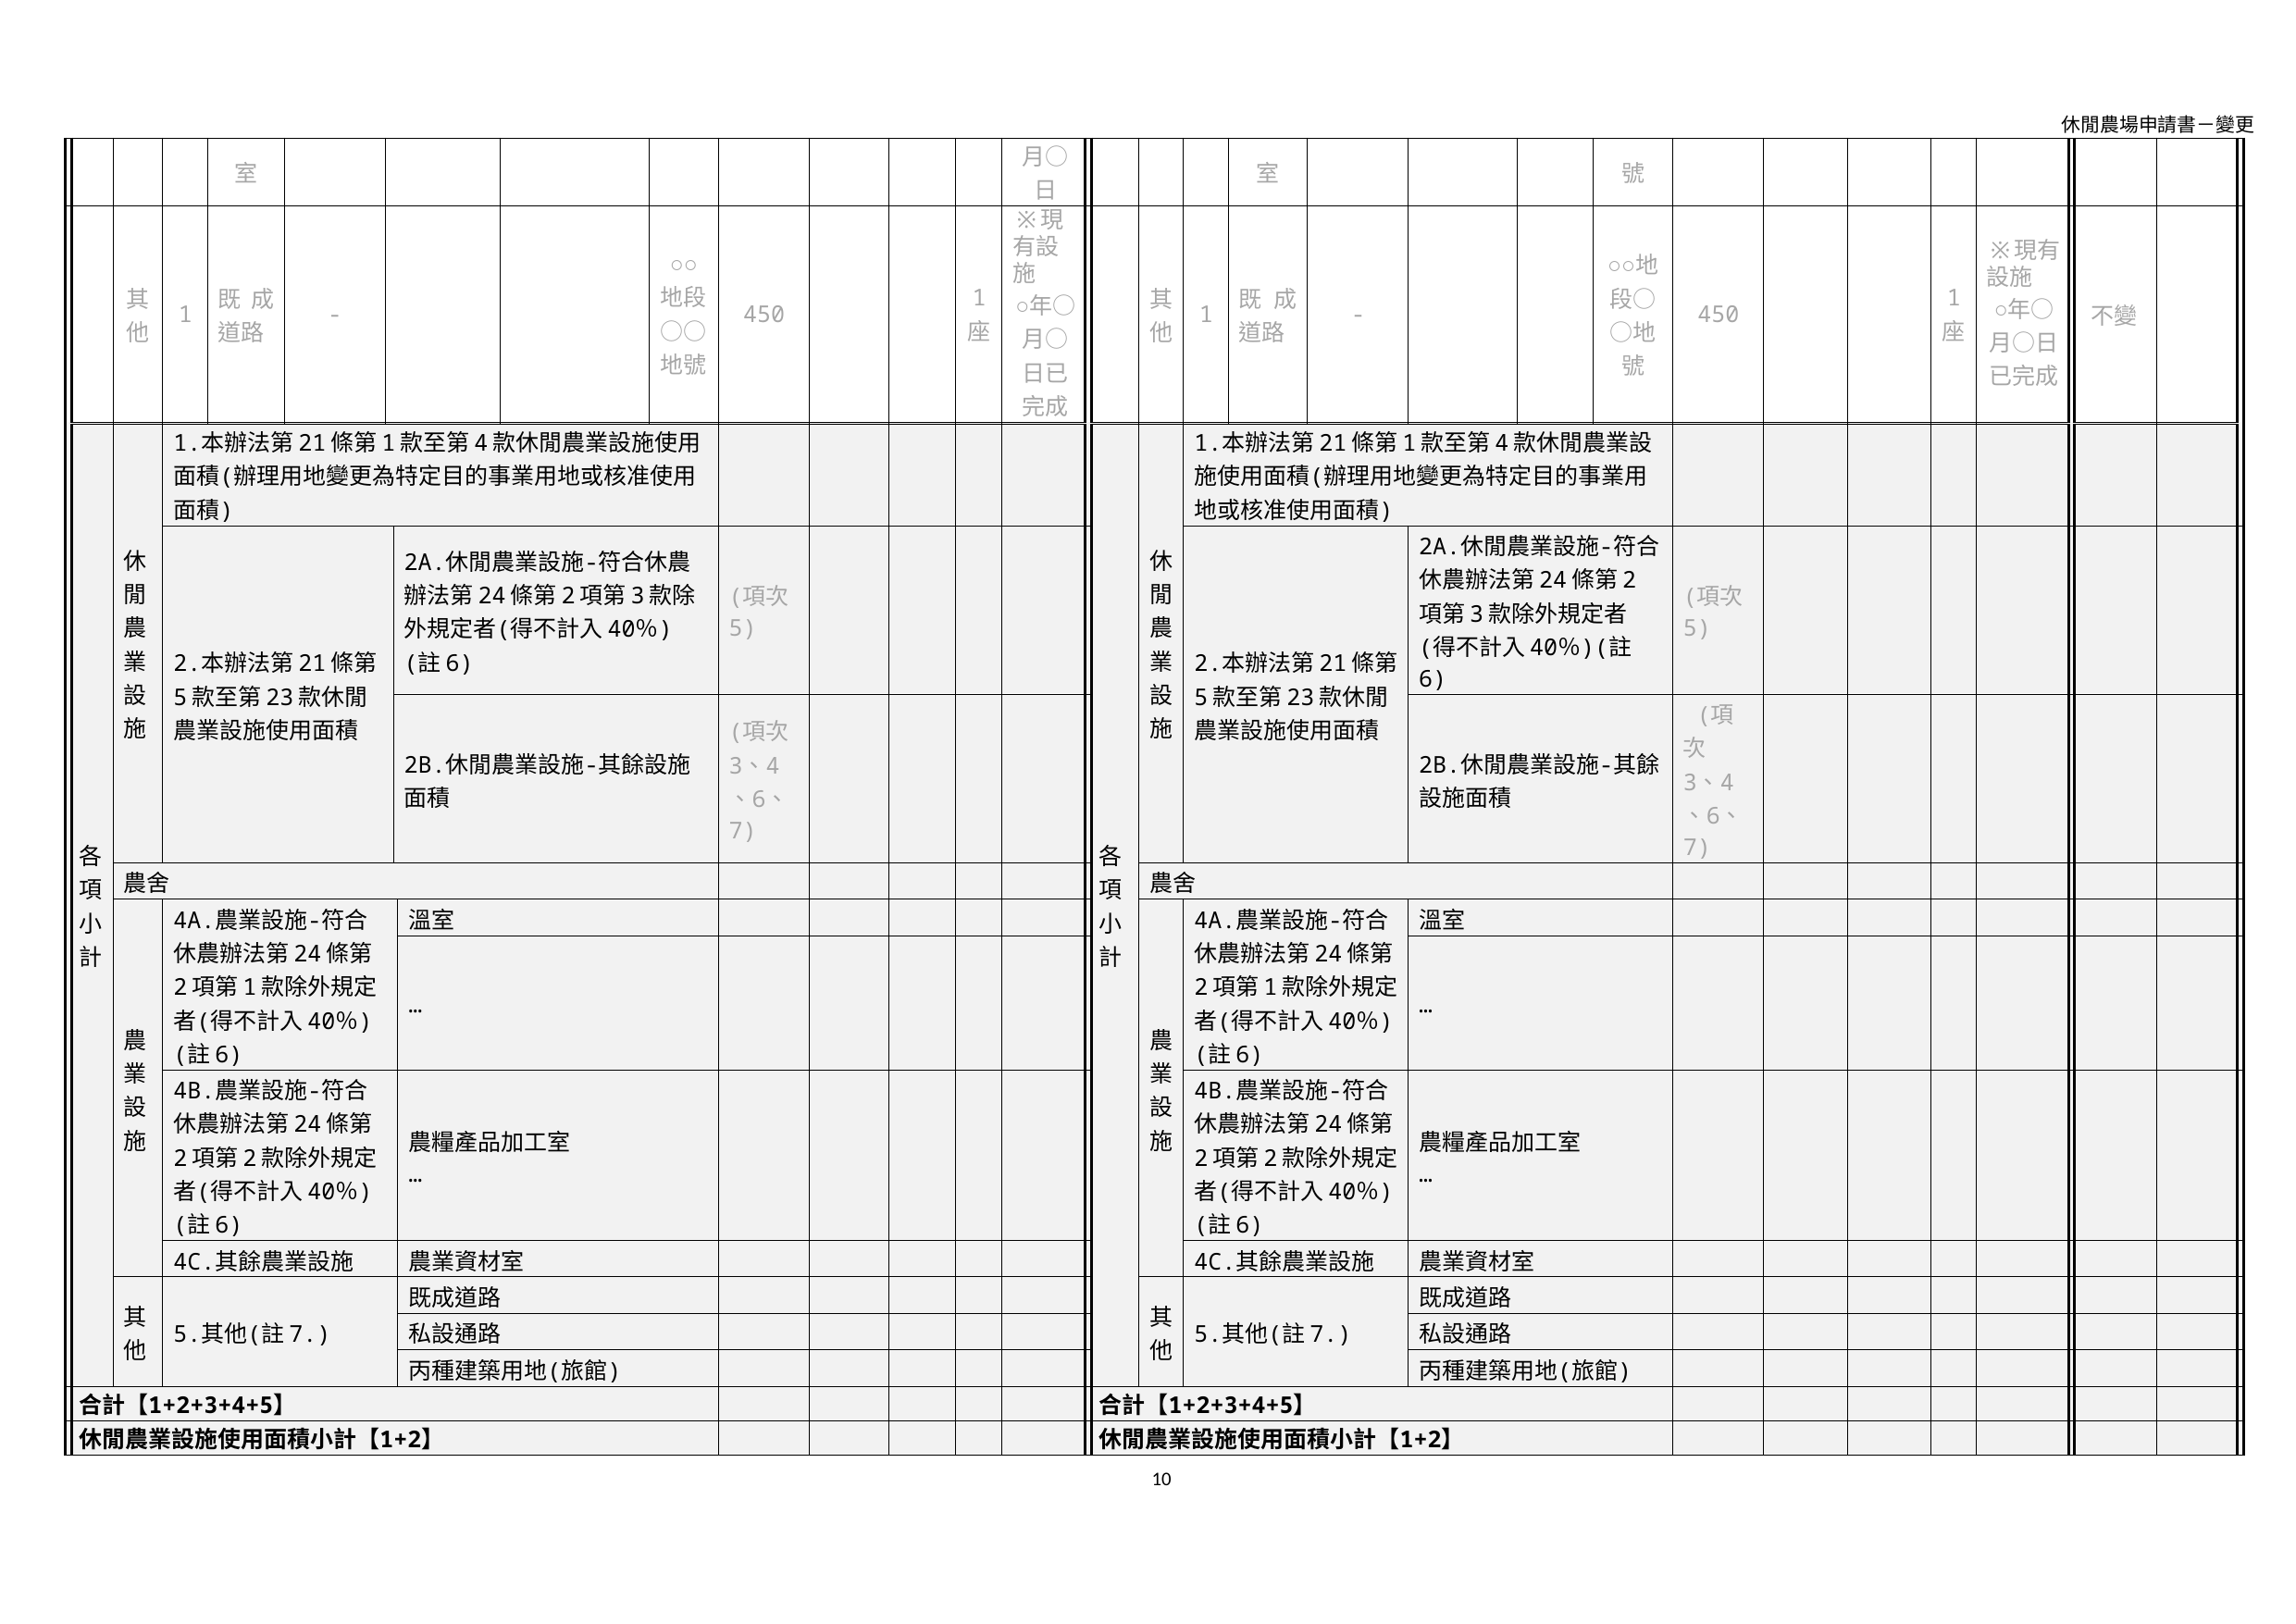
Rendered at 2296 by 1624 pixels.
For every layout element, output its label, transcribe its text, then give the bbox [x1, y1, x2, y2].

table_cell [2076, 695, 2156, 862]
table_cell [889, 1241, 955, 1276]
table_cell 溫室 [1409, 899, 1672, 936]
table_cell [956, 695, 1001, 862]
table_cell [1848, 1421, 1930, 1455]
table_cell [956, 1314, 1001, 1349]
table_cell [810, 1071, 888, 1240]
table_cell [1931, 695, 1976, 862]
table_cell [956, 1421, 1001, 1455]
table_cell [114, 139, 162, 205]
table_cell [889, 936, 955, 1070]
table_cell 其他 [1139, 206, 1183, 422]
table_cell 農舍 [114, 863, 718, 899]
table_cell 月○日 [1002, 139, 1084, 205]
table_cell [889, 899, 955, 936]
table_cell 休閒農業設施 [114, 425, 162, 862]
table_cell [2076, 139, 2156, 205]
table_cell 2A.休閒農業設施-符合休農辦法第24條第2項第3款除外規定者(得不計入40％)(註6) [394, 527, 718, 693]
table_cell [1673, 863, 1763, 899]
table_cell [1977, 425, 2067, 525]
table_cell 其他 [1139, 1277, 1183, 1385]
table_cell [889, 1314, 955, 1349]
table_cell [956, 1387, 1001, 1420]
table_cell [73, 206, 113, 422]
table_cell [2157, 899, 2236, 936]
table_cell [1848, 1241, 1930, 1276]
table_cell [1848, 695, 1930, 862]
table_cell [1764, 1421, 1847, 1455]
table_cell [1673, 1350, 1763, 1385]
table_cell [1977, 1071, 2067, 1240]
table_cell [1764, 1241, 1847, 1276]
table_cell [1002, 527, 1084, 693]
table_cell [810, 899, 888, 936]
table_cell [1002, 425, 1084, 525]
table_cell [719, 936, 809, 1070]
table_cell 休閒農業設施 [1139, 425, 1183, 862]
table_cell [2157, 425, 2236, 525]
table_cell ○○地段○○地號 [650, 206, 718, 422]
table_cell 4A.農業設施-符合休農辦法第24條第2項第1款除外規定者(得不計入40％) (註6) [163, 899, 397, 1070]
table_cell [889, 1350, 955, 1385]
table_cell [1977, 1277, 2067, 1313]
table_cell [719, 139, 809, 205]
table_cell [956, 139, 1001, 205]
table_cell [956, 1350, 1001, 1385]
table_cell [1673, 139, 1763, 205]
table_cell [1931, 425, 1976, 525]
table_cell 2A.休閒農業設施-符合休農辦法第24條第2項第3款除外規定者(得不計入40％)(註6) [1409, 527, 1672, 693]
table_cell [889, 527, 955, 693]
table_cell 450 [719, 206, 809, 422]
table_cell [1931, 1421, 1976, 1455]
table_cell [719, 425, 809, 525]
table_cell 室 [208, 139, 284, 205]
table_cell 4C.其餘農業設施 [163, 1241, 397, 1276]
table_cell [956, 1071, 1001, 1240]
table_cell [1093, 139, 1138, 205]
table_cell 合計【1+2+3+4+5】 [1093, 1387, 1672, 1420]
table_cell 4A.農業設施-符合休農辦法第24條第2項第1款除外規定者(得不計入40％) (註6) [1184, 899, 1408, 1070]
table_cell [1764, 1350, 1847, 1385]
table_cell [889, 863, 955, 899]
table_cell 私設通路 [1409, 1314, 1672, 1349]
table_cell [1848, 425, 1930, 525]
table_cell [2076, 1387, 2156, 1420]
table_cell [2076, 527, 2156, 693]
table_cell [1673, 936, 1763, 1070]
table_cell [810, 527, 888, 693]
table_cell [1848, 527, 1930, 693]
table_cell 5.其他(註7.) [1184, 1277, 1408, 1385]
table_cell [810, 139, 888, 205]
table_cell [956, 425, 1001, 525]
table_cell [1764, 139, 1847, 205]
table_cell 農業設施 [114, 899, 162, 1276]
table_cell 休閒農業設施使用面積小計【1+2】 [1093, 1421, 1672, 1455]
table_cell [1977, 1421, 2067, 1455]
table_cell [1409, 206, 1517, 422]
table_cell [719, 1387, 809, 1420]
table_cell 其他 [114, 1277, 162, 1385]
table_cell [1002, 1387, 1084, 1420]
table_cell [2157, 863, 2236, 899]
table_cell [889, 425, 955, 525]
table_cell ※現有設施 ○年○月○日已完成 [1977, 206, 2067, 422]
table_cell [1977, 1387, 2067, 1420]
table_cell 丙種建築用地(旅館) [1409, 1350, 1672, 1385]
table_cell ○○地段○○地號 [1594, 206, 1672, 422]
table_cell 既成道路 [398, 1277, 718, 1313]
table_cell [2076, 1277, 2156, 1313]
table_cell [956, 1241, 1001, 1276]
table_cell [810, 425, 888, 525]
table_cell 合計【1+2+3+4+5】 [73, 1387, 718, 1420]
table_cell 各項小計 [73, 425, 113, 1385]
table_cell [1848, 1387, 1930, 1420]
table_cell [889, 1421, 955, 1455]
table_cell [386, 139, 500, 205]
table_cell … [1409, 936, 1672, 1070]
table_cell [1977, 1241, 2067, 1276]
table_cell [1848, 899, 1930, 936]
table_cell [1931, 527, 1976, 693]
table_cell [2157, 139, 2236, 205]
table_cell [2157, 1350, 2236, 1385]
table_cell [1673, 1387, 1763, 1420]
table_cell [889, 1071, 955, 1240]
table_cell [1184, 139, 1228, 205]
table_cell 2.本辦法第21條第5款至第23款休閒農業設施使用面積 [1184, 527, 1408, 862]
table_cell [889, 206, 955, 422]
table_cell - [285, 206, 385, 422]
table_cell [73, 139, 113, 205]
table_cell [1931, 1350, 1976, 1385]
table_cell [2076, 1314, 2156, 1349]
table_cell [719, 863, 809, 899]
table_cell [810, 863, 888, 899]
table_cell [1002, 936, 1084, 1070]
table_cell [1931, 863, 1976, 899]
table_cell [1764, 206, 1847, 422]
table_cell 室 [1229, 139, 1307, 205]
table_cell [1931, 139, 1976, 205]
table_cell [501, 139, 649, 205]
table_cell [1977, 1314, 2067, 1349]
table_cell [2076, 425, 2156, 525]
table_cell 私設通路 [398, 1314, 718, 1349]
table_cell [1931, 936, 1976, 1070]
table_cell [1002, 1071, 1084, 1240]
table_cell (項次3、4、6、7) [1673, 695, 1763, 862]
table_cell 1.本辦法第21條第1款至第4款休閒農業設施使用面積(辦理用地變更為特定目的事業用地或核准使用面積) [163, 425, 718, 525]
table_cell [1977, 139, 2067, 205]
table_cell [719, 1277, 809, 1313]
table_cell 號 [1594, 139, 1672, 205]
table_cell [1409, 139, 1517, 205]
table_cell [956, 899, 1001, 936]
table_cell [2157, 695, 2236, 862]
table_cell [2157, 1421, 2236, 1455]
table_cell [889, 1387, 955, 1420]
table_cell [1764, 1277, 1847, 1313]
table_cell [1977, 527, 2067, 693]
table_cell [2157, 1277, 2236, 1313]
table_cell [1848, 863, 1930, 899]
table_cell [810, 1241, 888, 1276]
table_cell [1764, 1071, 1847, 1240]
table_cell [2076, 1071, 2156, 1240]
table_cell (項次3、4、6、7) [719, 695, 809, 862]
table_cell 2B.休閒農業設施-其餘設施面積 [1409, 695, 1672, 862]
table_cell [285, 139, 385, 205]
table_cell [1931, 1241, 1976, 1276]
table_cell [956, 1277, 1001, 1313]
table_cell 農舍 [1139, 863, 1672, 899]
table_cell [1764, 425, 1847, 525]
table_cell [810, 1350, 888, 1385]
table_cell [1093, 206, 1138, 422]
table_cell [956, 936, 1001, 1070]
table_cell [2157, 1387, 2236, 1420]
table_cell [1673, 1071, 1763, 1240]
table_cell 丙種建築用地(旅館) [398, 1350, 718, 1385]
table_cell [2157, 206, 2236, 422]
table_cell 不變 [2076, 206, 2156, 422]
table_cell [810, 1421, 888, 1455]
table_cell [1848, 1350, 1930, 1385]
table_cell 休閒農業設施使用面積小計【1+2】 [73, 1421, 718, 1455]
table_cell [1764, 863, 1847, 899]
table_cell [1977, 936, 2067, 1070]
table_cell [1002, 899, 1084, 936]
table_cell [1139, 139, 1183, 205]
table_cell [1977, 1350, 2067, 1385]
table_cell [1002, 1314, 1084, 1349]
table_cell [1673, 425, 1763, 525]
table_cell [1848, 139, 1930, 205]
table_cell [650, 139, 718, 205]
table_cell [1002, 863, 1084, 899]
table_cell [810, 1314, 888, 1349]
table_cell [2157, 527, 2236, 693]
table_cell [1002, 695, 1084, 862]
table_cell [810, 1387, 888, 1420]
table_cell [2157, 1314, 2236, 1349]
table_cell [1977, 695, 2067, 862]
table_cell 既成道路 [1229, 206, 1307, 422]
table_cell 4B.農業設施-符合休農辦法第24條第2項第2款除外規定者(得不計入40％) (註6) [163, 1071, 397, 1240]
table_cell [2076, 1350, 2156, 1385]
table_cell 1.本辦法第21條第1款至第4款休閒農業設施使用面積(辦理用地變更為特定目的事業用地或核准使用面積) [1184, 425, 1672, 525]
table_cell [1673, 1241, 1763, 1276]
table_cell [1518, 139, 1593, 205]
table_cell [1764, 1387, 1847, 1420]
table_cell [1977, 899, 2067, 936]
table_cell [1764, 936, 1847, 1070]
table_cell [1518, 206, 1593, 422]
table_cell [2157, 1241, 2236, 1276]
table_cell [719, 1314, 809, 1349]
table_cell [719, 1241, 809, 1276]
table_cell 5.其他(註7.) [163, 1277, 397, 1385]
table_cell [1002, 1241, 1084, 1276]
table_cell [386, 206, 500, 422]
table_cell [2076, 899, 2156, 936]
table_cell [2157, 1071, 2236, 1240]
table_cell [956, 863, 1001, 899]
table_cell 農業設施 [1139, 899, 1183, 1276]
table_cell 1座 [1931, 206, 1976, 422]
table_cell 4C.其餘農業設施 [1184, 1241, 1408, 1276]
table_cell [1931, 1071, 1976, 1240]
table_cell [1848, 1071, 1930, 1240]
table_cell [163, 139, 207, 205]
table_cell [719, 1071, 809, 1240]
table_cell [1764, 1314, 1847, 1349]
table_cell [2076, 936, 2156, 1070]
table_cell [1002, 1421, 1084, 1455]
table_cell [2157, 936, 2236, 1070]
table_cell 1 [163, 206, 207, 422]
table_cell [810, 695, 888, 862]
table_cell 4B.農業設施-符合休農辦法第24條第2項第2款除外規定者(得不計入40％) (註6) [1184, 1071, 1408, 1240]
table_cell [1673, 1421, 1763, 1455]
table_cell [1002, 1277, 1084, 1313]
table_cell [810, 1277, 888, 1313]
table_cell [1931, 899, 1976, 936]
table_cell 其他 [114, 206, 162, 422]
table_cell [1764, 899, 1847, 936]
table_cell [1764, 527, 1847, 693]
table_cell 農糧產品加工室 … [1409, 1071, 1672, 1240]
table_cell … [398, 936, 718, 1070]
table_cell - [1308, 206, 1408, 422]
table_cell 2B.休閒農業設施-其餘設施面積 [394, 695, 718, 862]
table_cell [810, 206, 888, 422]
table_cell [1673, 899, 1763, 936]
table_cell 農業資材室 [1409, 1241, 1672, 1276]
table_cell 1 [1184, 206, 1228, 422]
table_cell 1座 [956, 206, 1001, 422]
table_cell [719, 899, 809, 936]
table_cell [1977, 863, 2067, 899]
table_cell [889, 1277, 955, 1313]
table_cell [719, 1350, 809, 1385]
table_cell 溫室 [398, 899, 718, 936]
table_cell 450 [1673, 206, 1763, 422]
table_cell [1931, 1387, 1976, 1420]
table_cell [1931, 1277, 1976, 1313]
table_cell 既成道路 [208, 206, 284, 422]
table_cell 各項小計 [1093, 425, 1138, 1385]
table_cell (項次5) [719, 527, 809, 693]
table_cell [1673, 1277, 1763, 1313]
table_cell [1848, 1314, 1930, 1349]
table_cell [956, 527, 1001, 693]
table_cell [1848, 936, 1930, 1070]
table_cell 既成道路 [1409, 1277, 1672, 1313]
table_cell [719, 1421, 809, 1455]
table_cell [1848, 206, 1930, 422]
table_cell [1673, 1314, 1763, 1349]
table_cell [2076, 1421, 2156, 1455]
table_cell [2076, 863, 2156, 899]
table_cell [889, 695, 955, 862]
table_cell (項次5) [1673, 527, 1763, 693]
table_cell [1002, 1350, 1084, 1385]
table_cell [1848, 1277, 1930, 1313]
table_cell ※現有設施 ○年○月○日已完成 [1002, 206, 1084, 422]
table_cell [810, 936, 888, 1070]
table_cell 2.本辦法第21條第5款至第23款休閒農業設施使用面積 [163, 527, 393, 862]
table_cell [1308, 139, 1408, 205]
table_cell 農糧產品加工室 … [398, 1071, 718, 1240]
table_cell [1764, 695, 1847, 862]
table_cell [889, 139, 955, 205]
table_cell [2076, 1241, 2156, 1276]
table_cell 農業資材室 [398, 1241, 718, 1276]
table_cell [1931, 1314, 1976, 1349]
table_cell [501, 206, 649, 422]
